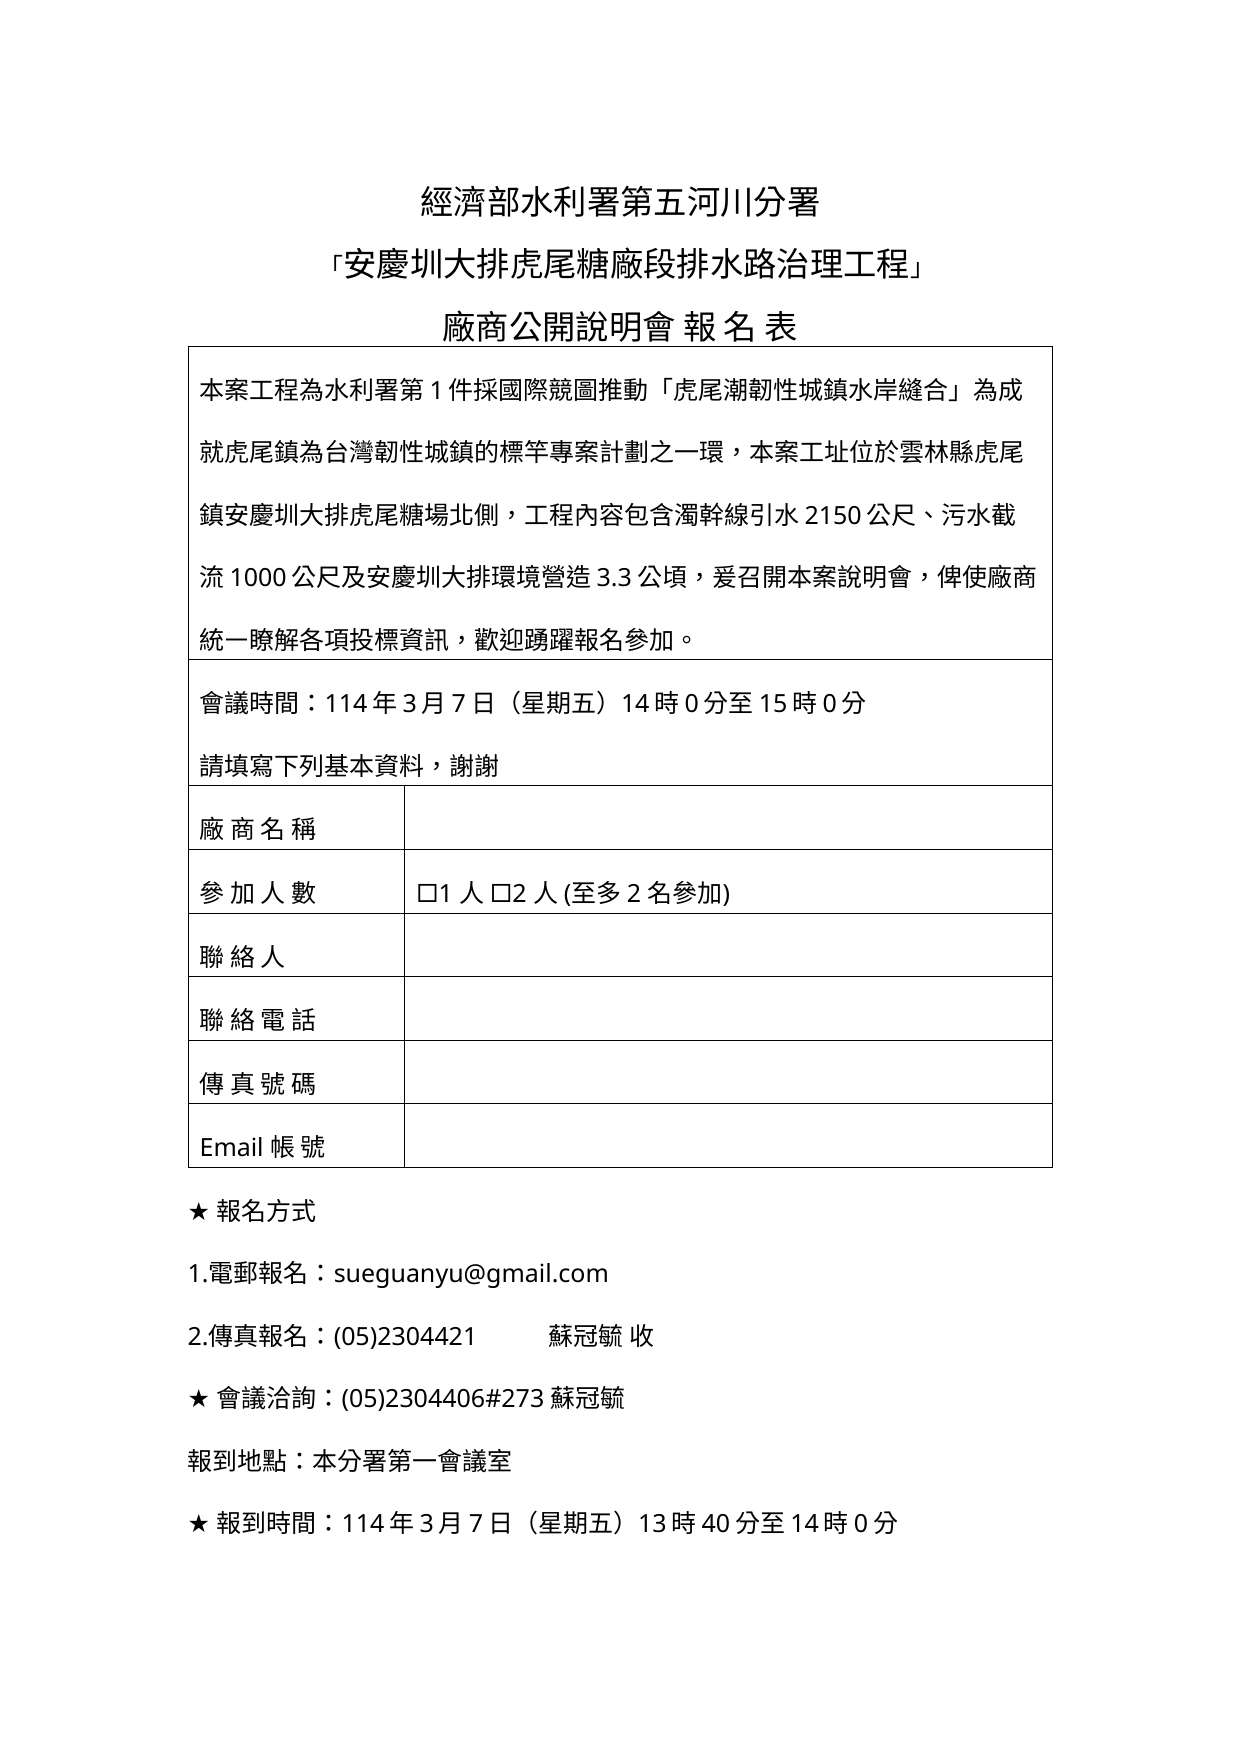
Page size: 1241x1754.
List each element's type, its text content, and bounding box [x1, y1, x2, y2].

table_cell 1 人 2 人 (至多 2 名參加) [405, 850, 1052, 912]
table_cell [405, 1104, 1052, 1167]
table_cell 廠 商 名 稱 [189, 786, 404, 849]
text 「安慶圳大排虎尾糖廠段排水路治理工程｣ [187, 221, 1053, 283]
text 1.電郵報名：sueguanyu@gmail.com [187, 1230, 1053, 1293]
text ★ 會議洽詢：(05)2304406#273 蘇冠毓 [187, 1355, 1053, 1418]
table_cell [405, 1041, 1052, 1103]
table_cell 聯 絡 電 話 [189, 977, 404, 1039]
table_cell [405, 786, 1052, 849]
table_cell Email 帳 號 [189, 1104, 404, 1167]
table_cell 聯 絡 人 [189, 914, 404, 976]
text 報到地點：本分署第一會議室 [187, 1418, 1053, 1480]
table_cell 會議時間：114年3月7日（星期五）14時0分至15時0分 請填寫下列基本資料，謝謝 [189, 660, 1052, 785]
text ★ 報到時間：114年3月7日（星期五）13時40分至14時0分 [187, 1480, 1053, 1543]
text 2.傳真報名：(05)2304421 蘇冠毓 收 [187, 1293, 1053, 1355]
table_cell [405, 914, 1052, 976]
text ★ 報名方式 [187, 1168, 1053, 1230]
table_header 本案工程為水利署第1件採國際競圖推動「虎尾潮韌性城鎮水岸縫合」為成就虎尾鎮為台灣韌性城鎮的標竿專案計劃之一環，本案工址位於雲林縣虎尾鎮安慶圳大排虎尾糖場北側，工程內容包含濁幹線引水2150公尺、污水截流1000公尺及安慶圳大排環境營造3.3公頃，爰召開本案說明會，俾使廠商統㇐瞭解各項投標資訊，歡迎踴躍報名參加。 [189, 347, 1052, 659]
text 廠商公開說明會 報 名 表 [187, 283, 1053, 346]
text 經濟部水利署第五河川分署 [187, 158, 1053, 221]
table_cell 傳 真 號 碼 [189, 1041, 404, 1103]
table_cell 參 加 人 數 [189, 850, 404, 912]
table_cell [405, 977, 1052, 1039]
